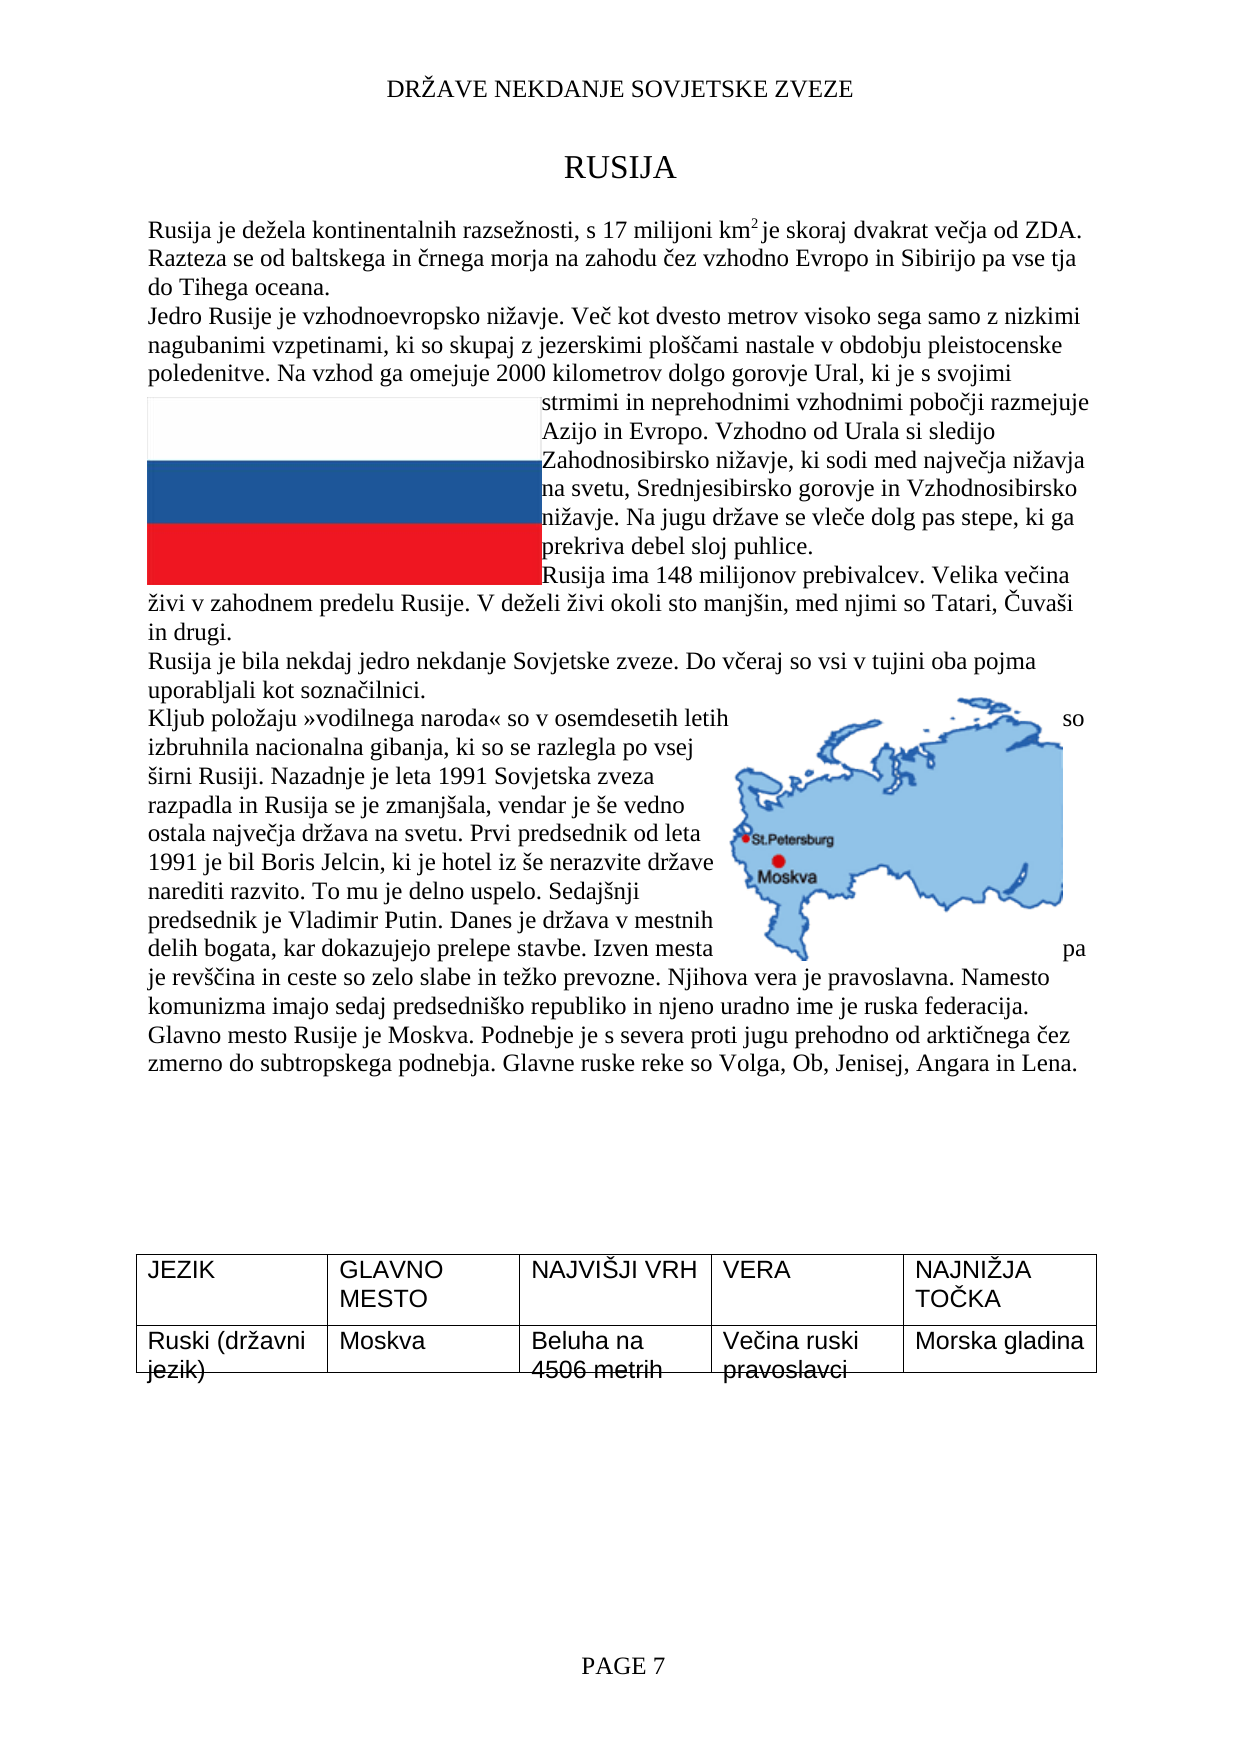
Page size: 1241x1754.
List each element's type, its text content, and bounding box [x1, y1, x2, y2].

table_header JEZIK [137, 1255, 327, 1325]
text Rusija je bila nekdaj jedro nekdanje Sovjetske zveze. Do včeraj so vsi v tujini oba pojma uporabljali kot soznačilnici. [148, 646, 1093, 703]
table_header NAJNIŽJA TOČKA [904, 1255, 1096, 1325]
text RUSIJA [148, 148, 1093, 186]
text Rusija je dežela kontinentalnih razsežnosti, s 17 milijoni km2 je skoraj dvakrat večja od ZDA. Razteza se od baltskega in črnega morja na zahodu čez vzhodno Evropo in Sibirijo pa vse tja do Tihega oceana. [148, 215, 1093, 301]
table_cell Moskva [328, 1326, 519, 1372]
picture [728, 697, 1063, 961]
table_cell Morska gladina [904, 1326, 1096, 1372]
table_header VERA [712, 1255, 903, 1325]
table_header NAJVIŠJI VRH [520, 1255, 711, 1325]
text Jedro Rusije je vzhodnoevropsko nižavje. Več kot dvesto metrov visoko sega samo z nizkimi nagubanimi vzpetinami, ki so skupaj z jezerskimi ploščami nastale v obdobju pleistocenske poledenitve. Na vzhod ga omejuje 2000 kilometrov dolgo gorovje Ural, ki je s svojimi strmimi in neprehodnimi vzhodnimi pobočji razmejuje Azijo in Evropo. Vzhodno od Urala si sledijo Zahodnosibirsko nižavje, ki sodi med največja nižavja na svetu, Srednjesibirsko gorovje in Vzhodnosibirsko nižavje. Na jugu države se vleče dolg pas stepe, ki ga prekriva debel sloj puhlice. [148, 301, 1093, 560]
table_cell Večina ruski pravoslavci [712, 1326, 903, 1372]
table_cell Beluha na 4506 metrih [520, 1326, 711, 1372]
table_cell Ruski (državni jezik) [137, 1326, 327, 1372]
table_header GLAVNO MESTO [328, 1255, 519, 1325]
text Kljub položaju »vodilnega naroda« so v osemdesetih letih so izbruhnila nacionalna gibanja, ki so se razlegla po vsej širni Rusiji. Nazadnje je leta 1991 Sovjetska zveza razpadla in Rusija se je zmanjšala, vendar je še vedno ostala največja država na svetu. Prvi predsednik od leta 1991 je bil Boris Jelcin, ki je hotel iz še nerazvite države narediti razvito. To mu je delno uspelo. Sedajšnji predsednik je Vladimir Putin. Danes je država v mestnih delih bogata, kar dokazujejo prelepe stavbe. Izven mesta pa je revščina in ceste so zelo slabe in težko prevozne. Njihova vera je pravoslavna. Namesto komunizma imajo sedaj predsedniško republiko in njeno uradno ime je ruska federacija. [148, 703, 1093, 1020]
picture [147, 397, 542, 585]
text Rusija ima 148 milijonov prebivalcev. Velika večina živi v zahodnem predelu Rusije. V deželi živi okoli sto manjšin, med njimi so Tatari, Čuvaši in drugi. [148, 560, 1093, 646]
text Glavno mesto Rusije je Moskva. Podnebje je s severa proti jugu prehodno od arktičnega čez zmerno do subtropskega podnebja. Glavne ruske reke so Volga, Ob, Jenisej, Angara in Lena. [148, 1020, 1093, 1077]
